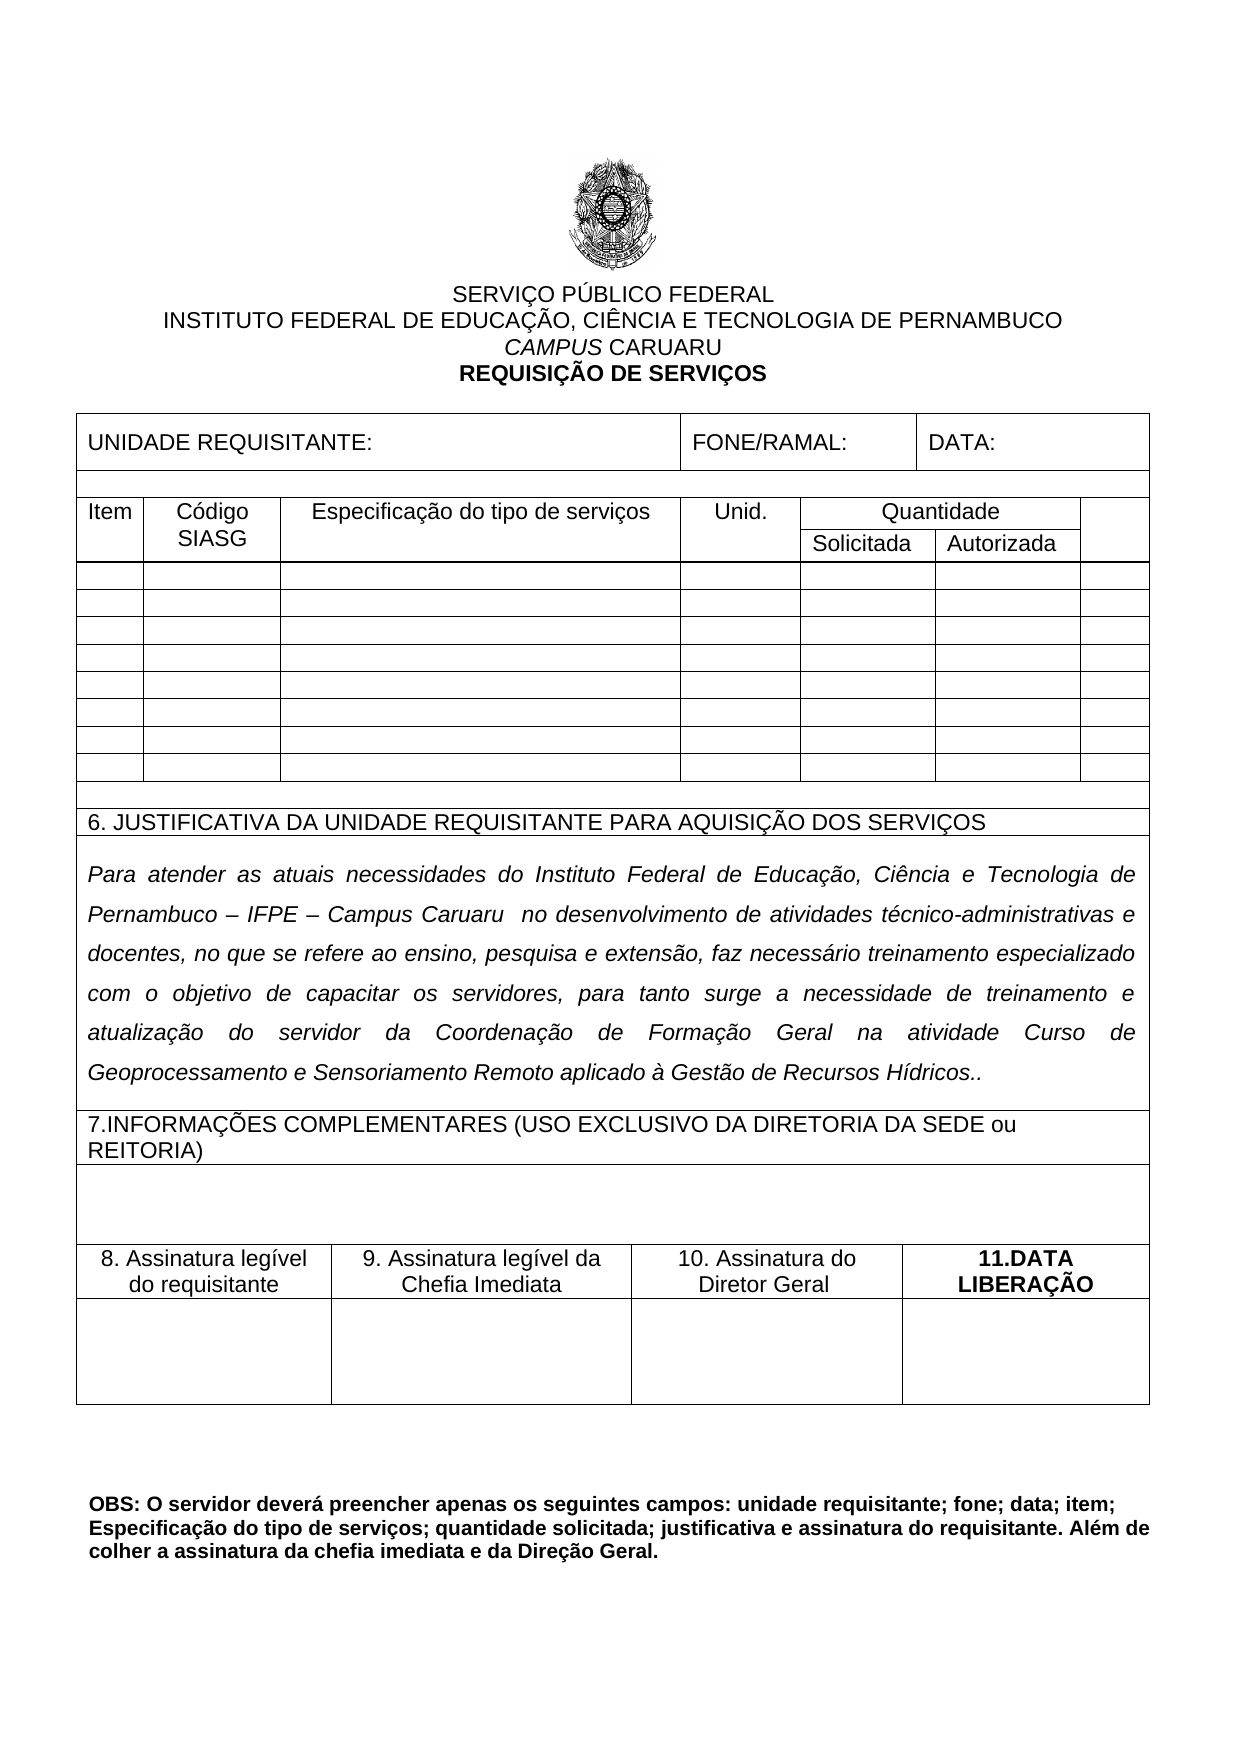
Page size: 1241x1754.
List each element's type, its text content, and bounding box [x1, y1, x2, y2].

table_cell [801, 754, 935, 781]
table_cell [936, 727, 1080, 753]
table_cell CAMPUS CARUARU [76, 334, 1150, 360]
table_cell [77, 471, 1149, 497]
table_cell [681, 617, 800, 643]
table_cell [936, 590, 1080, 616]
table_cell 11.DATA LIBERAÇÃO [903, 1245, 1149, 1298]
table_cell Para atender as atuais necessidades do Instituto Federal de Educação, Ciência e Tecnologia de Pernambuco – IFPE – Campus Caruaru no desenvolvimento de atividades técnico-administrativas e docentes, no que se refere ao ensino, pesquisa e extensão, faz necessário treinamento especializado com o objetivo de capacitar os servidores, para tanto surge a necessidade de treinamento e atualização do servidor da Coordenação de Formação Geral na atividade Curso de Geoprocessamento e Sensoriamento Remoto aplicado à Gestão de Recursos Hídricos.. [77, 836, 1149, 1110]
table_cell [632, 1299, 902, 1404]
table_cell [681, 754, 800, 781]
table_cell [281, 754, 680, 781]
table_cell [144, 617, 280, 643]
table_cell [77, 1299, 331, 1404]
table_cell Unid. [681, 498, 800, 561]
table_cell INSTITUTO FEDERAL DE EDUCAÇÃO, CIÊNCIA E TECNOLOGIA DE PERNAMBUCO [76, 307, 1150, 333]
table_cell [144, 563, 280, 589]
table_cell [281, 672, 680, 698]
table_cell [77, 782, 1149, 808]
table_cell [77, 754, 143, 781]
table_cell Item [77, 498, 143, 561]
table_cell [144, 645, 280, 671]
table_cell Código SIASG [144, 498, 280, 561]
table_cell [1081, 699, 1149, 726]
table_cell [281, 645, 680, 671]
table_cell [801, 672, 935, 698]
table_cell 7.INFORMAÇÕES COMPLEMENTARES (USO EXCLUSIVO DA DIRETORIA DA SEDE ou REITORIA) [77, 1111, 1149, 1164]
table_cell [1081, 617, 1149, 643]
table_cell [144, 699, 280, 726]
table_cell [936, 754, 1080, 781]
table_cell [903, 1299, 1149, 1404]
text OBS: O servidor deverá preencher apenas os seguintes campos: unidade requisitante; fone; data; item; Especificação do tipo de serviços; quantidade solicitada; justificativa e assinatura do requisitante. Além de colher a assinatura da chefia imediata e da Direção Geral. [88, 1491, 1152, 1563]
table_cell [144, 727, 280, 753]
table_cell [77, 1165, 1149, 1244]
table_cell [801, 563, 935, 589]
table_cell FONE/RAMAL: [681, 414, 916, 470]
table_cell UNIDADE REQUISITANTE: [77, 414, 680, 470]
table_cell [936, 645, 1080, 671]
table_cell [77, 563, 143, 589]
table_cell [801, 645, 935, 671]
table_cell [1081, 645, 1149, 671]
table_cell Especificação do tipo de serviços [281, 498, 680, 561]
table_cell DATA: [917, 414, 1149, 470]
table_cell [936, 672, 1080, 698]
table_cell REQUISIÇÃO DE SERVIÇOS [76, 360, 1150, 413]
table_cell [77, 645, 143, 671]
table_cell [936, 617, 1080, 643]
table_cell [936, 699, 1080, 726]
table_cell [1081, 590, 1149, 616]
table_cell [281, 617, 680, 643]
table_cell [681, 672, 800, 698]
table_cell [281, 699, 680, 726]
table_cell SERVIÇO PÚBLICO FEDERAL [76, 281, 1150, 307]
table_cell [144, 590, 280, 616]
table_cell [144, 672, 280, 698]
table_header [76, 148, 552, 281]
table_cell [77, 672, 143, 698]
table_cell [1081, 727, 1149, 753]
table_cell [332, 1299, 631, 1404]
table_header [674, 148, 1150, 281]
table_cell [681, 699, 800, 726]
table_cell [1081, 754, 1149, 781]
table_cell [281, 590, 680, 616]
table_cell [1081, 672, 1149, 698]
table_cell [1081, 498, 1149, 561]
table_cell [681, 727, 800, 753]
table_cell [281, 727, 680, 753]
table_cell [77, 617, 143, 643]
table_cell Autorizada [936, 530, 1080, 561]
table_cell 6. JUSTIFICATIVA DA UNIDADE REQUISITANTE PARA AQUISIÇÃO DOS SERVIÇOS [77, 809, 1149, 835]
table_cell [77, 699, 143, 726]
table_cell [1081, 563, 1149, 589]
table_cell 10. Assinatura do Diretor Geral [632, 1245, 902, 1298]
table_cell [77, 590, 143, 616]
table_cell [801, 617, 935, 643]
table_cell [936, 563, 1080, 589]
table_cell [281, 563, 680, 589]
table_cell 9. Assinatura legível da Chefia Imediata [332, 1245, 631, 1298]
table_cell 8. Assinatura legível do requisitante [77, 1245, 331, 1298]
table_cell [144, 754, 280, 781]
table_cell Quantidade [801, 498, 1080, 529]
table_cell [801, 590, 935, 616]
table_cell [801, 727, 935, 753]
table_cell [681, 645, 800, 671]
table_cell Solicitada [801, 530, 935, 561]
table_cell [681, 563, 800, 589]
table_cell [681, 590, 800, 616]
table_cell [801, 699, 935, 726]
table_cell [77, 727, 143, 753]
